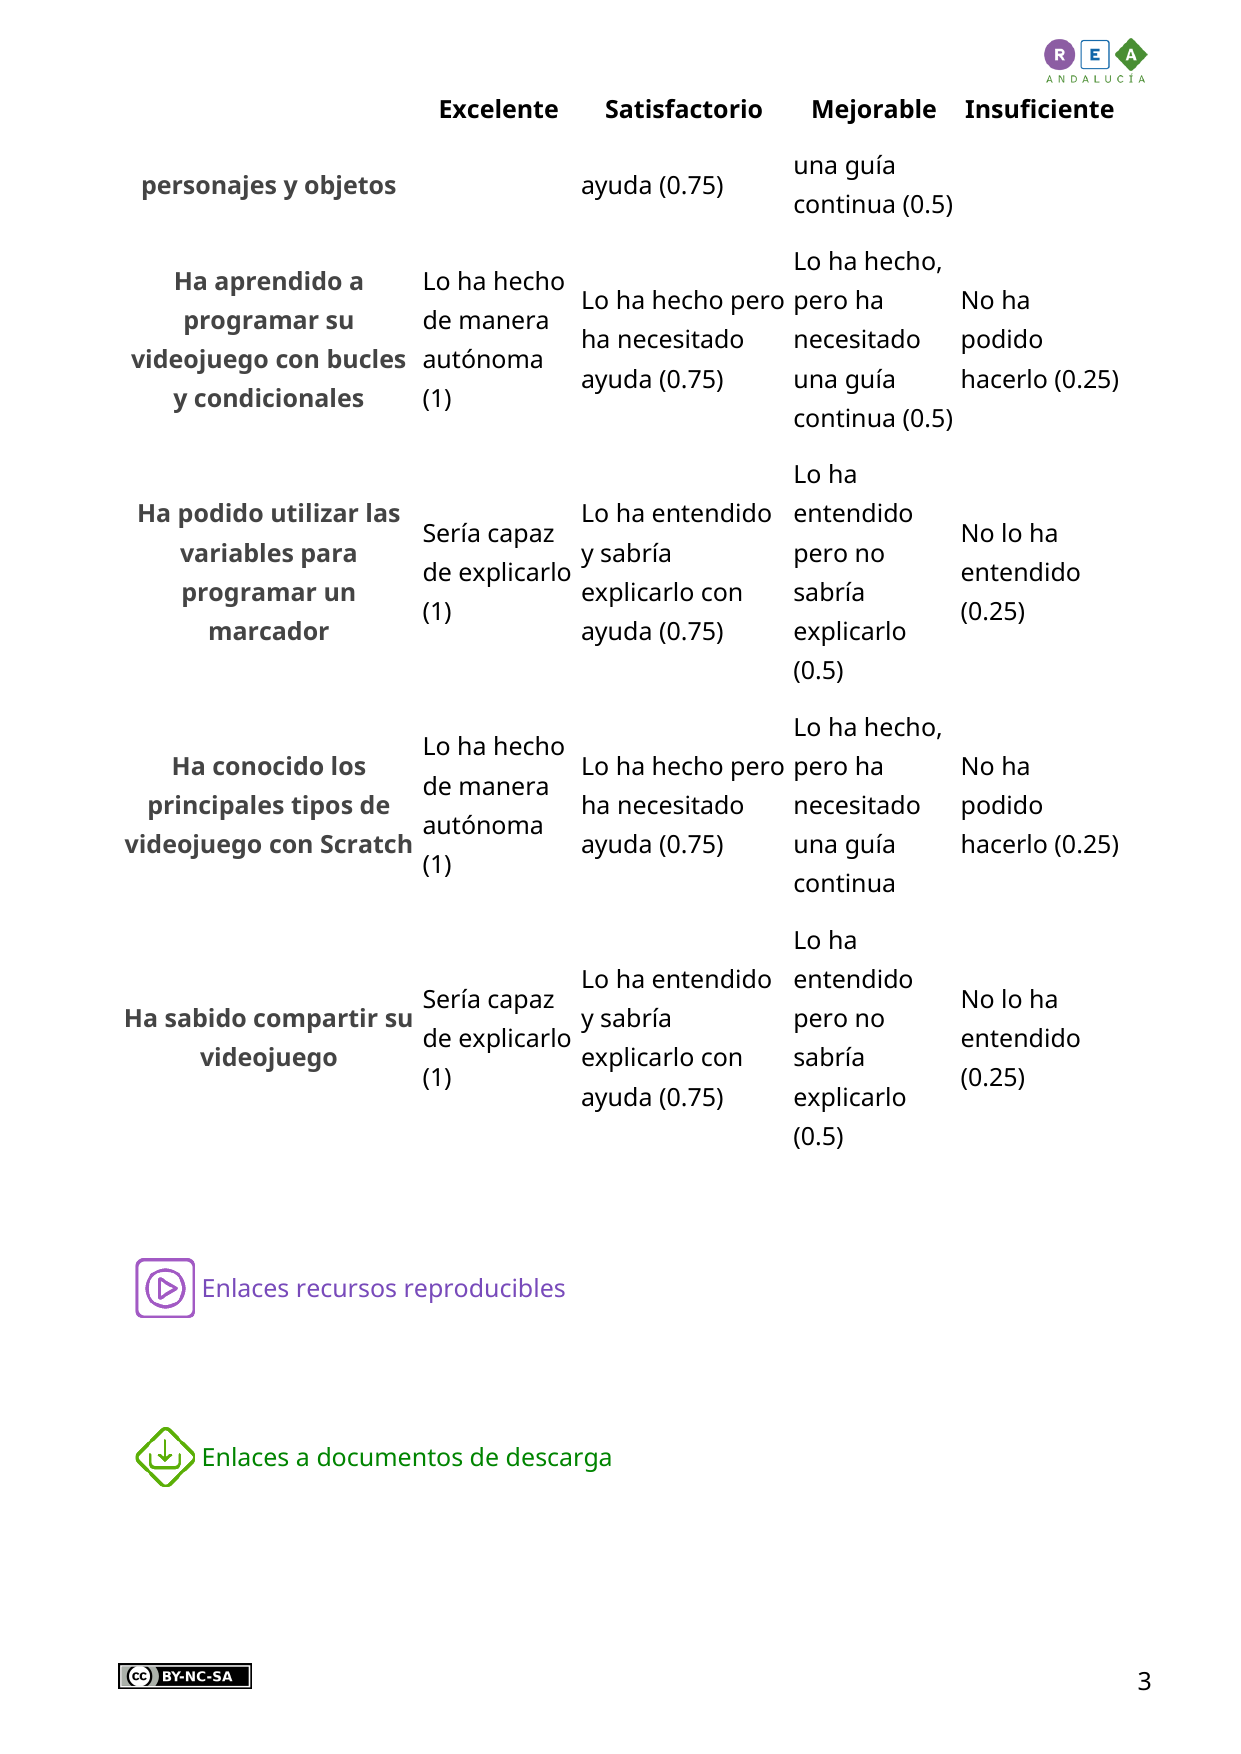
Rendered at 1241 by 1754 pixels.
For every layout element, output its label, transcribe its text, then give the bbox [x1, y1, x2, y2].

table_cell Lo ha entendido pero no sabría explicarlo (0.5) [790, 920, 957, 1172]
table_cell ayuda (0.75) [578, 145, 790, 241]
table_cell Ha aprendido a programar su videojuego con bucles y condicionales [118, 241, 419, 454]
table_header Satisfactorio [578, 89, 790, 145]
table_cell Lo ha hecho, pero ha necesitado una guía continua [790, 706, 957, 920]
table_cell Lo ha hecho de manera autónoma (1) [419, 241, 578, 454]
table_header Insuficiente [958, 89, 1122, 145]
table_cell Lo ha entendido y sabría explicarlo con ayuda (0.75) [578, 454, 790, 706]
table_cell No lo ha entendido (0.25) [958, 454, 1122, 706]
table_cell No lo ha entendido (0.25) [958, 920, 1122, 1172]
table_cell No ha podido hacerlo (0.25) [958, 706, 1122, 920]
table_cell Lo ha hecho pero ha necesitado ayuda (0.75) [578, 706, 790, 920]
table_cell personajes y objetos [118, 145, 419, 241]
table_cell Ha conocido los principales tipos de videojuego con Scratch [118, 706, 419, 920]
text Enlaces a documentos de descarga [136, 1416, 1152, 1498]
table_header Mejorable [790, 89, 957, 145]
table_cell No ha podido hacerlo (0.25) [958, 241, 1122, 454]
table_header [118, 89, 419, 145]
table_cell Lo ha hecho de manera autónoma (1) [419, 706, 578, 920]
table_cell Lo ha entendido pero no sabría explicarlo (0.5) [790, 454, 957, 706]
table_header Excelente [419, 89, 578, 145]
table_cell una guía continua (0.5) [790, 145, 957, 241]
text Enlaces recursos reproducibles [136, 1247, 1152, 1329]
table_cell [419, 145, 578, 241]
table_cell Sería capaz de explicarlo (1) [419, 454, 578, 706]
table_cell Lo ha hecho, pero ha necesitado una guía continua (0.5) [790, 241, 957, 454]
table_cell Ha sabido compartir su videojuego [118, 920, 419, 1172]
picture [1039, 33, 1152, 88]
table_cell Lo ha entendido y sabría explicarlo con ayuda (0.75) [578, 920, 790, 1172]
picture [118, 1663, 536, 1698]
table_cell Ha podido utilizar las variables para programar un marcador [118, 454, 419, 706]
table_cell Sería capaz de explicarlo (1) [419, 920, 578, 1172]
table_cell [958, 145, 1122, 241]
table_cell Lo ha hecho pero ha necesitado ayuda (0.75) [578, 241, 790, 454]
